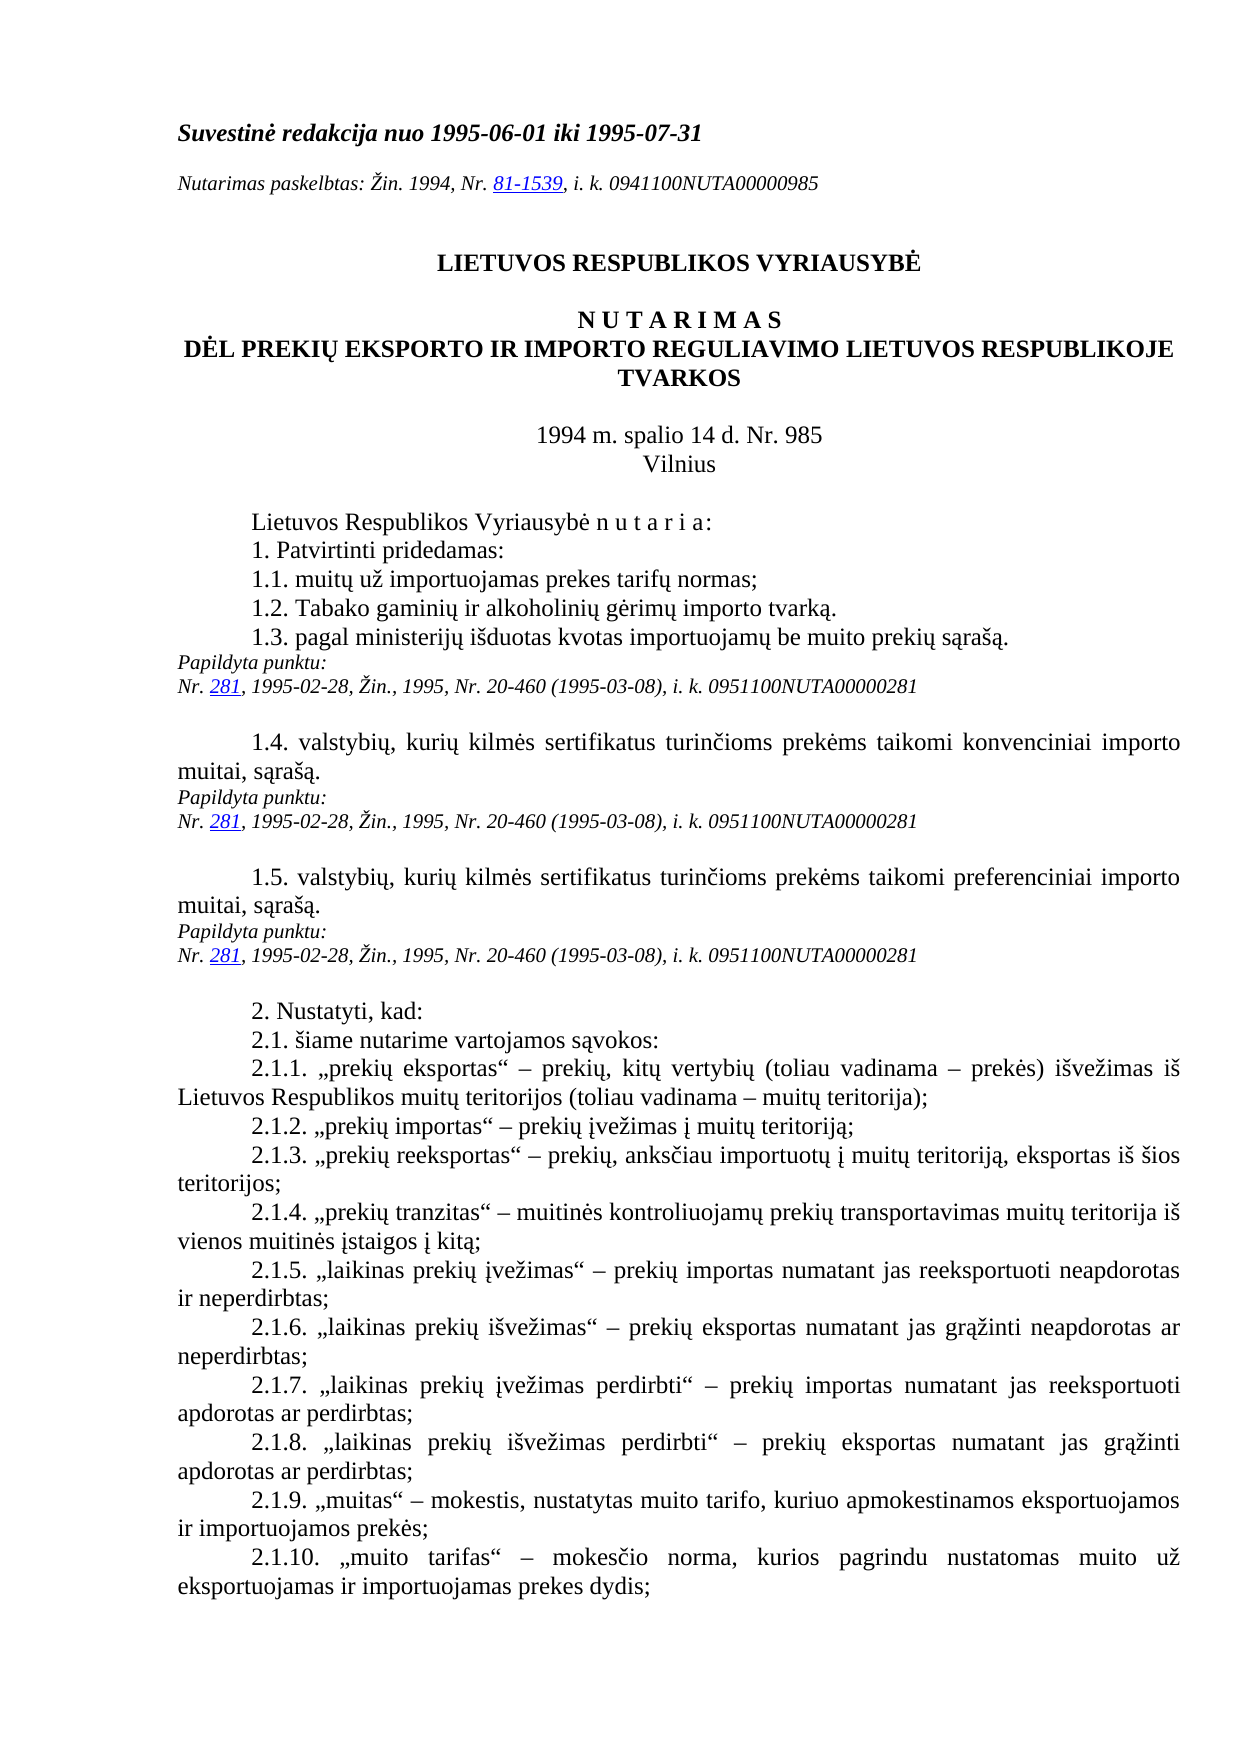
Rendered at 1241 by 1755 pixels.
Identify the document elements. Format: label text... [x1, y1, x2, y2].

text 2. Nustatyti, kad: [177, 996, 1181, 1025]
text 2.1.10. „muito tarifas“ – mokesčio norma, kurios pagrindu nustatomas muito už eksportuojamas ir importuojamas prekes dydis; [177, 1542, 1181, 1600]
text 1.5. valstybių, kurių kilmės sertifikatus turinčioms prekėms taikomi preferenciniai importo muitai, sąrašą. [177, 862, 1181, 919]
text Nr. 281, 1995-02-28, Žin., 1995, Nr. 20-460 (1995-03-08), i. k. 0951100NUTA00000281 [177, 674, 1181, 698]
text 2.1.7. „laikinas prekių įvežimas perdirbti“ – prekių importas numatant jas reeksportuoti apdorotas ar perdirbtas; [177, 1370, 1181, 1427]
text 1. Patvirtinti pridedamas: [177, 535, 1181, 564]
text 2.1.3. „prekių reeksportas“ – prekių, anksčiau importuotų į muitų teritoriją, eksportas iš šios teritorijos; [177, 1140, 1181, 1197]
text 2.1. šiame nutarime vartojamos sąvokos: [177, 1025, 1181, 1053]
text 1.2. Tabako gaminių ir alkoholinių gėrimų importo tvarką. [177, 593, 1181, 622]
text Papildyta punktu: [177, 785, 1181, 809]
text 1994 m. spalio 14 d. Nr. 985 [177, 420, 1181, 449]
text Papildyta punktu: [177, 650, 1181, 674]
text 2.1.6. „laikinas prekių išvežimas“ – prekių eksportas numatant jas grąžinti neapdorotas ar neperdirbtas; [177, 1312, 1181, 1370]
text 1.3. pagal ministerijų išduotas kvotas importuojamų be muito prekių sąrašą. [177, 622, 1181, 650]
text Nr. 281, 1995-02-28, Žin., 1995, Nr. 20-460 (1995-03-08), i. k. 0951100NUTA00000281 [177, 943, 1181, 967]
text 1.4. valstybių, kurių kilmės sertifikatus turinčioms prekėms taikomi konvenciniai importo muitai, sąrašą. [177, 727, 1181, 785]
text 2.1.1. „prekių eksportas“ – prekių, kitų vertybių (toliau vadinama – prekės) išvežimas iš Lietuvos Respublikos muitų teritorijos (toliau vadinama – muitų teritorija); [177, 1053, 1181, 1111]
text 2.1.8. „laikinas prekių išvežimas perdirbti“ – prekių eksportas numatant jas grąžinti apdorotas ar perdirbtas; [177, 1427, 1181, 1485]
text LIETUVOS RESPUBLIKOS VYRIAUSYBĖ [177, 248, 1181, 277]
text N U T A R I M A S [177, 305, 1181, 334]
text Vilnius [177, 449, 1181, 478]
text 2.1.9. „muitas“ – mokestis, nustatytas muito tarifo, kuriuo apmokestinamos eksportuojamos ir importuojamos prekės; [177, 1485, 1181, 1542]
text DĖL PREKIŲ EKSPORTO IR IMPORTO REGULIAVIMO LIETUVOS RESPUBLIKOJE TVARKOS [177, 334, 1181, 392]
text Suvestinė redakcija nuo 1995-06-01 iki 1995-07-31 [177, 118, 1181, 147]
text Lietuvos Respublikos Vyriausybė nutaria: [177, 507, 1181, 535]
text Nr. 281, 1995-02-28, Žin., 1995, Nr. 20-460 (1995-03-08), i. k. 0951100NUTA00000281 [177, 809, 1181, 833]
text 2.1.5. „laikinas prekių įvežimas“ – prekių importas numatant jas reeksportuoti neapdorotas ir neperdirbtas; [177, 1255, 1181, 1312]
text 2.1.2. „prekių importas“ – prekių įvežimas į muitų teritoriją; [177, 1111, 1181, 1140]
text 2.1.4. „prekių tranzitas“ – muitinės kontroliuojamų prekių transportavimas muitų teritorija iš vienos muitinės įstaigos į kitą; [177, 1197, 1181, 1255]
text Nutarimas paskelbtas: Žin. 1994, Nr. 81-1539, i. k. 0941100NUTA00000985 [177, 171, 1181, 195]
text 1.1. muitų už importuojamas prekes tarifų normas; [177, 564, 1181, 593]
text Papildyta punktu: [177, 919, 1181, 943]
